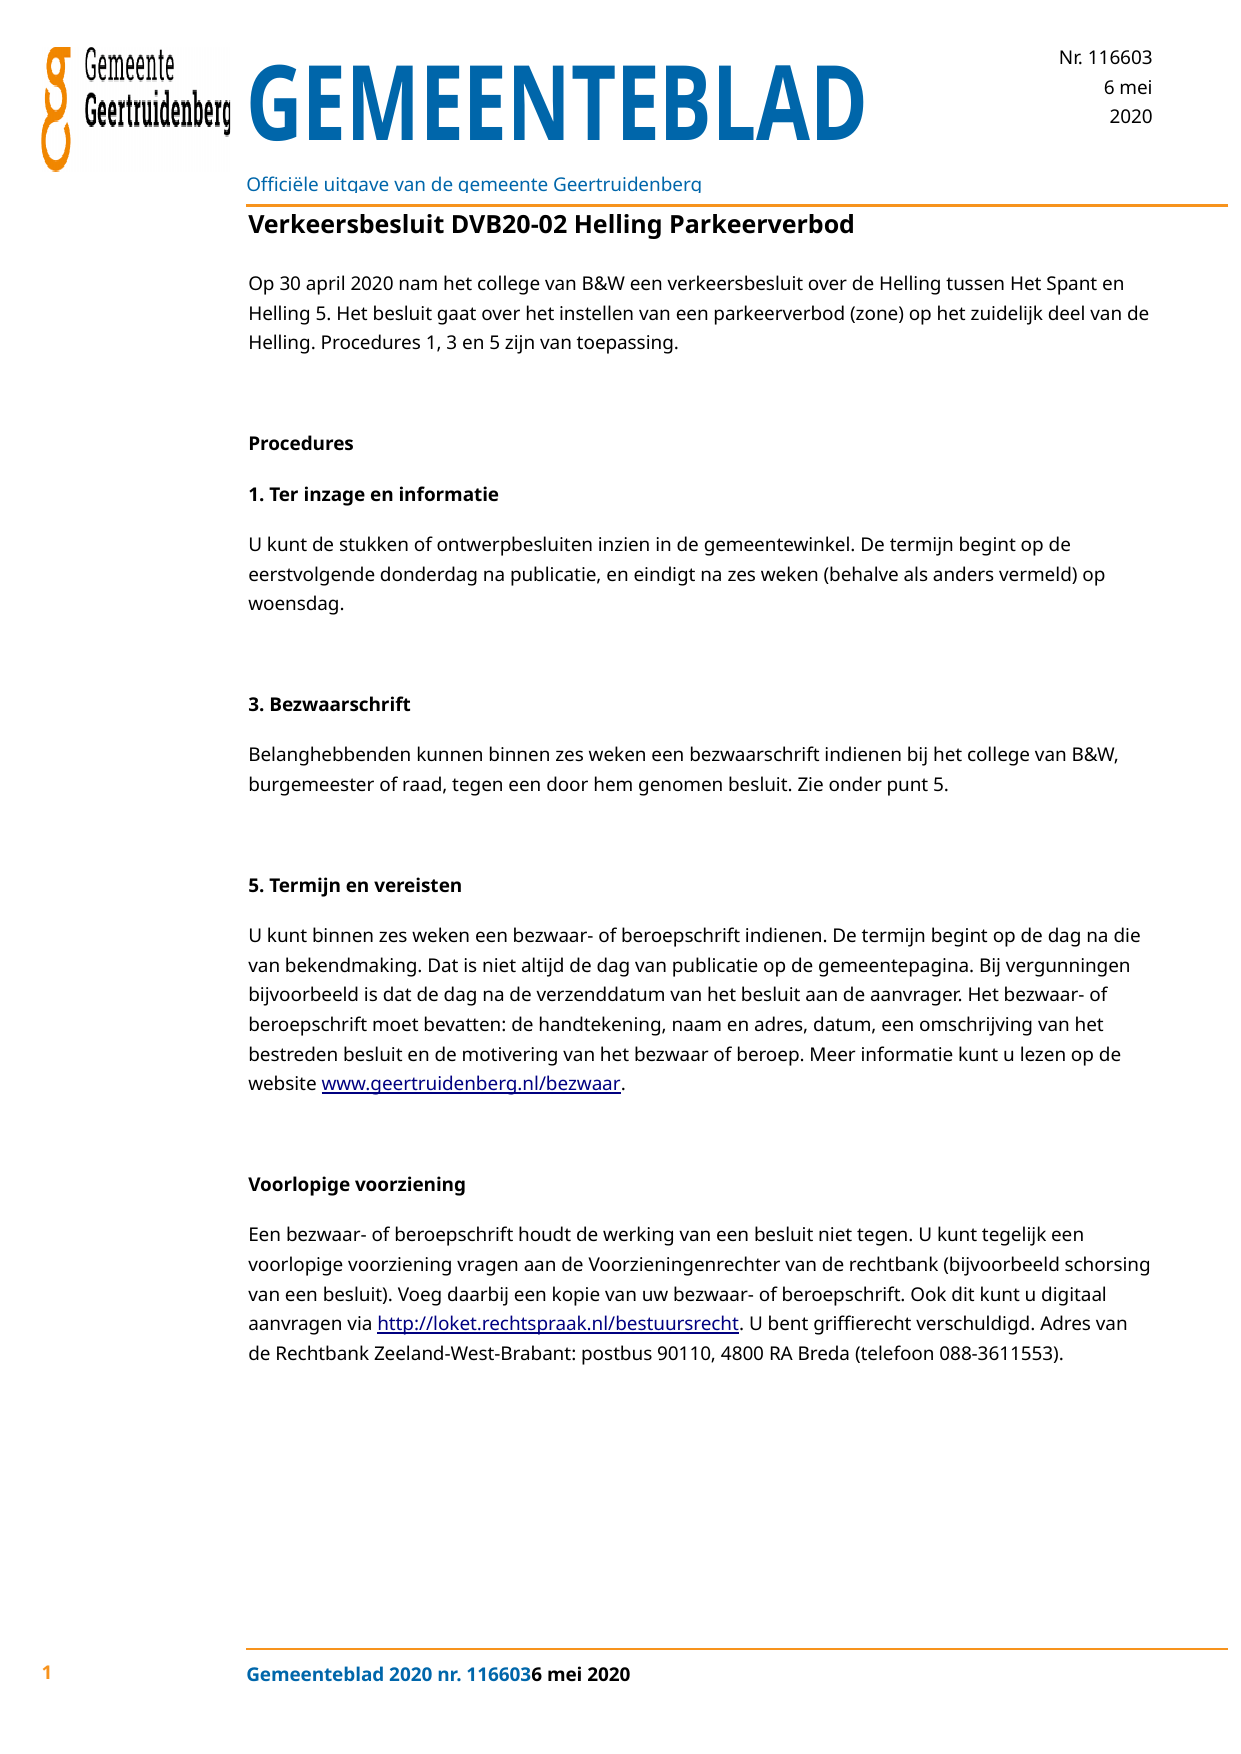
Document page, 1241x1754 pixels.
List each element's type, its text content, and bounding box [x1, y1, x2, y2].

text U kunt binnen zes weken een bezwaar- of beroepschrift indienen. De termijn begint op de dag na die van bekendmaking. Dat is niet altijd de dag van publicatie op de gemeentepagina. Bij vergunningen bijvoorbeeld is dat de dag na de verzenddatum van het besluit aan de aanvrager. Het bezwaar- of beroepschrift moet bevatten: de handtekening, naam en adres, datum, een omschrijving van het bestreden besluit en de motivering van het bezwaar of beroep. Meer informatie kunt u lezen op de website www.geertruidenberg.nl/bezwaar. [248, 922, 1152, 1096]
text Op 30 april 2020 nam het college van B&W een verkeersbesluit over de Helling tussen Het Spant en Helling 5. Het besluit gaat over het instellen van een parkeerverbod (zone) op het zuidelijk deel van de Helling. Procedures 1, 3 en 5 zijn van toepassing. [248, 270, 1152, 355]
text 5. Termijn en vereisten [248, 872, 1152, 898]
text U kunt de stukken of ontwerpbesluiten inzien in de gemeentewinkel. De termijn begint op de eerstvolgende donderdag na publicatie, en eindigt na zes weken (behalve als anders vermeld) op woensdag. [248, 531, 1152, 616]
text Voorlopige voorziening [248, 1171, 1152, 1197]
text Verkeersbesluit DVB20-02 Helling Parkeerverbod [248, 207, 1152, 241]
text Een bezwaar- of beroepschrift houdt de werking van een besluit niet tegen. U kunt tegelijk een voorlopige voorziening vragen aan de Voorzieningenrechter van de rechtbank (bijvoorbeeld schorsing van een besluit). Voeg daarbij een kopie van uw bezwaar- of beroepschrift. Ook dit kunt u digitaal aanvragen via http://loket.rechtspraak.nl/bestuursrecht. U bent griffierecht verschuldigd. Adres van de Rechtbank Zeeland-West-Brabant: postbus 90110, 4800 RA Breda (telefoon 088-3611553). [248, 1222, 1152, 1366]
picture [41, 47, 231, 172]
text Belanghebbenden kunnen binnen zes weken een bezwaarschrift indienen bij het college van B&W, burgemeester of raad, tegen een door hem genomen besluit. Zie onder punt 5. [248, 742, 1152, 797]
text 1. Ter inzage en informatie [248, 481, 1152, 506]
text 3. Bezwaarschrift [248, 691, 1152, 717]
text Procedures [248, 430, 1152, 456]
